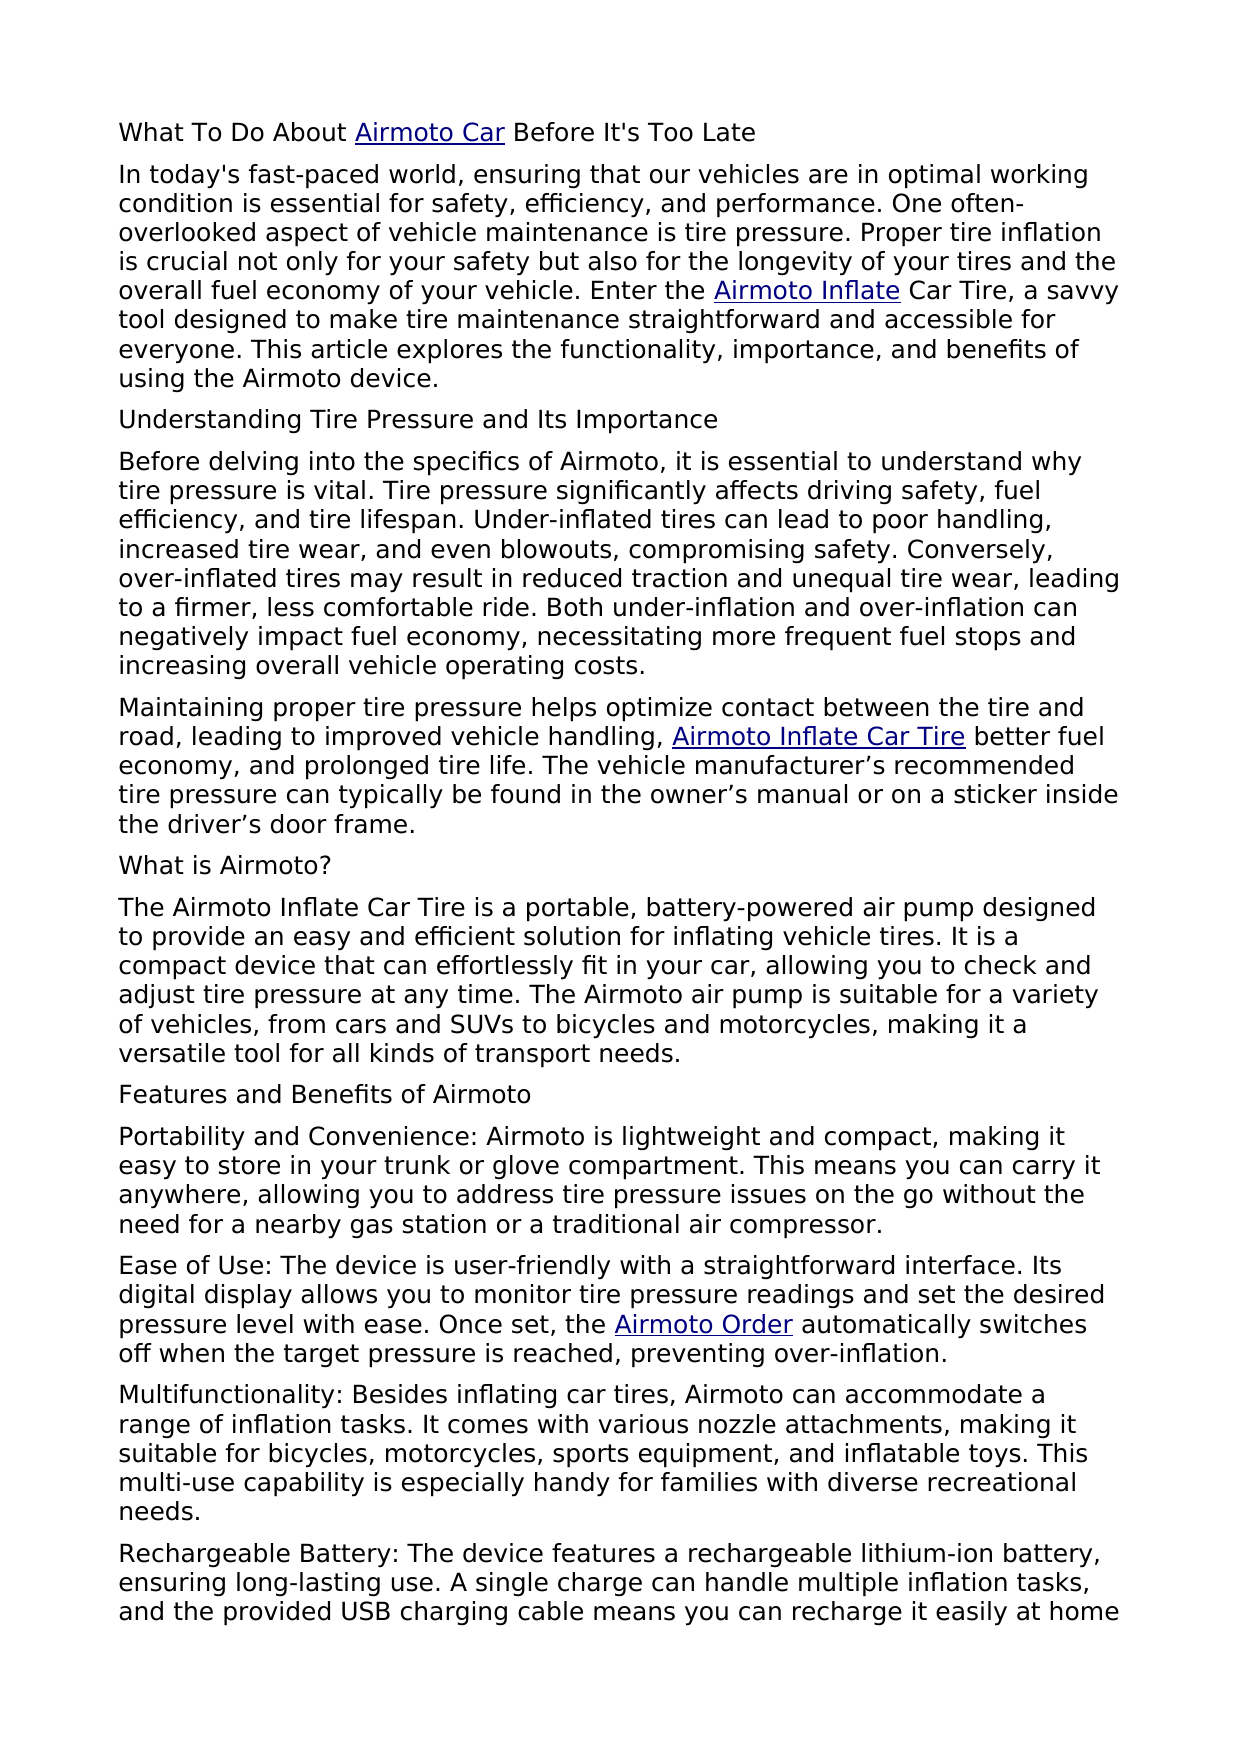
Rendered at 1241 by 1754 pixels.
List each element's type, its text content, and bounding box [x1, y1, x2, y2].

text Multifunctionality: Besides inflating car tires, Airmoto can accommodate a range of inflation tasks. It comes with various nozzle attachments, making it suitable for bicycles, motorcycles, sports equipment, and inflatable toys. This multi-use capability is especially handy for families with diverse recreational needs. [118, 1381, 1122, 1526]
text Understanding Tire Pressure and Its Importance [118, 406, 1122, 435]
text Rechargeable Battery: The device features a rechargeable lithium-ion battery, ensuring long-lasting use. A single charge can handle multiple inflation tasks, and the provided USB charging cable means you can recharge it easily at home [118, 1539, 1122, 1626]
text What To Do About Airmoto Car Before It's Too Late [118, 118, 1122, 147]
text Before delving into the specifics of Airmoto, it is essential to understand why tire pressure is vital. Tire pressure significantly affects driving safety, fuel efficiency, and tire lifespan. Under-inflated tires can lead to poor handling, increased tire wear, and even blowouts, compromising safety. Conversely, over-inflated tires may result in reduced traction and unequal tire wear, leading to a firmer, less comfortable ride. Both under-inflation and over-inflation can negatively impact fuel economy, necessitating more frequent fuel stops and increasing overall vehicle operating costs. [118, 447, 1122, 681]
text What is Airmoto? [118, 851, 1122, 881]
text Portability and Convenience: Airmoto is lightweight and compact, making it easy to store in your trunk or glove compartment. This means you can carry it anywhere, allowing you to address tire pressure issues on the go without the need for a nearby gas station or a traditional air compressor. [118, 1122, 1122, 1239]
text Features and Benefits of Airmoto [118, 1081, 1122, 1110]
text Ease of Use: The device is user-friendly with a straightforward interface. Its digital display allows you to monitor tire pressure readings and set the desired pressure level with ease. Once set, the Airmoto Order automatically switches off when the target pressure is reached, preventing over-inflation. [118, 1251, 1122, 1368]
text In today's fast-paced world, ensuring that our vehicles are in optimal working condition is essential for safety, efficiency, and performance. One often-overlooked aspect of vehicle maintenance is tire pressure. Proper tire inflation is crucial not only for your safety but also for the longevity of your tires and the overall fuel economy of your vehicle. Enter the Airmoto Inflate Car Tire, a savvy tool designed to make tire maintenance straightforward and accessible for everyone. This article explores the functionality, importance, and benefits of using the Airmoto device. [118, 160, 1122, 393]
text The Airmoto Inflate Car Tire is a portable, battery-powered air pump designed to provide an easy and efficient solution for inflating vehicle tires. It is a compact device that can effortlessly fit in your car, allowing you to check and adjust tire pressure at any time. The Airmoto air pump is suitable for a variety of vehicles, from cars and SUVs to bicycles and motorcycles, making it a versatile tool for all kinds of transport needs. [118, 893, 1122, 1068]
text Maintaining proper tire pressure helps optimize contact between the tire and road, leading to improved vehicle handling, Airmoto Inflate Car Tire better fuel economy, and prolonged tire life. The vehicle manufacturer’s recommended tire pressure can typically be found in the owner’s manual or on a sticker inside the driver’s door frame. [118, 693, 1122, 839]
